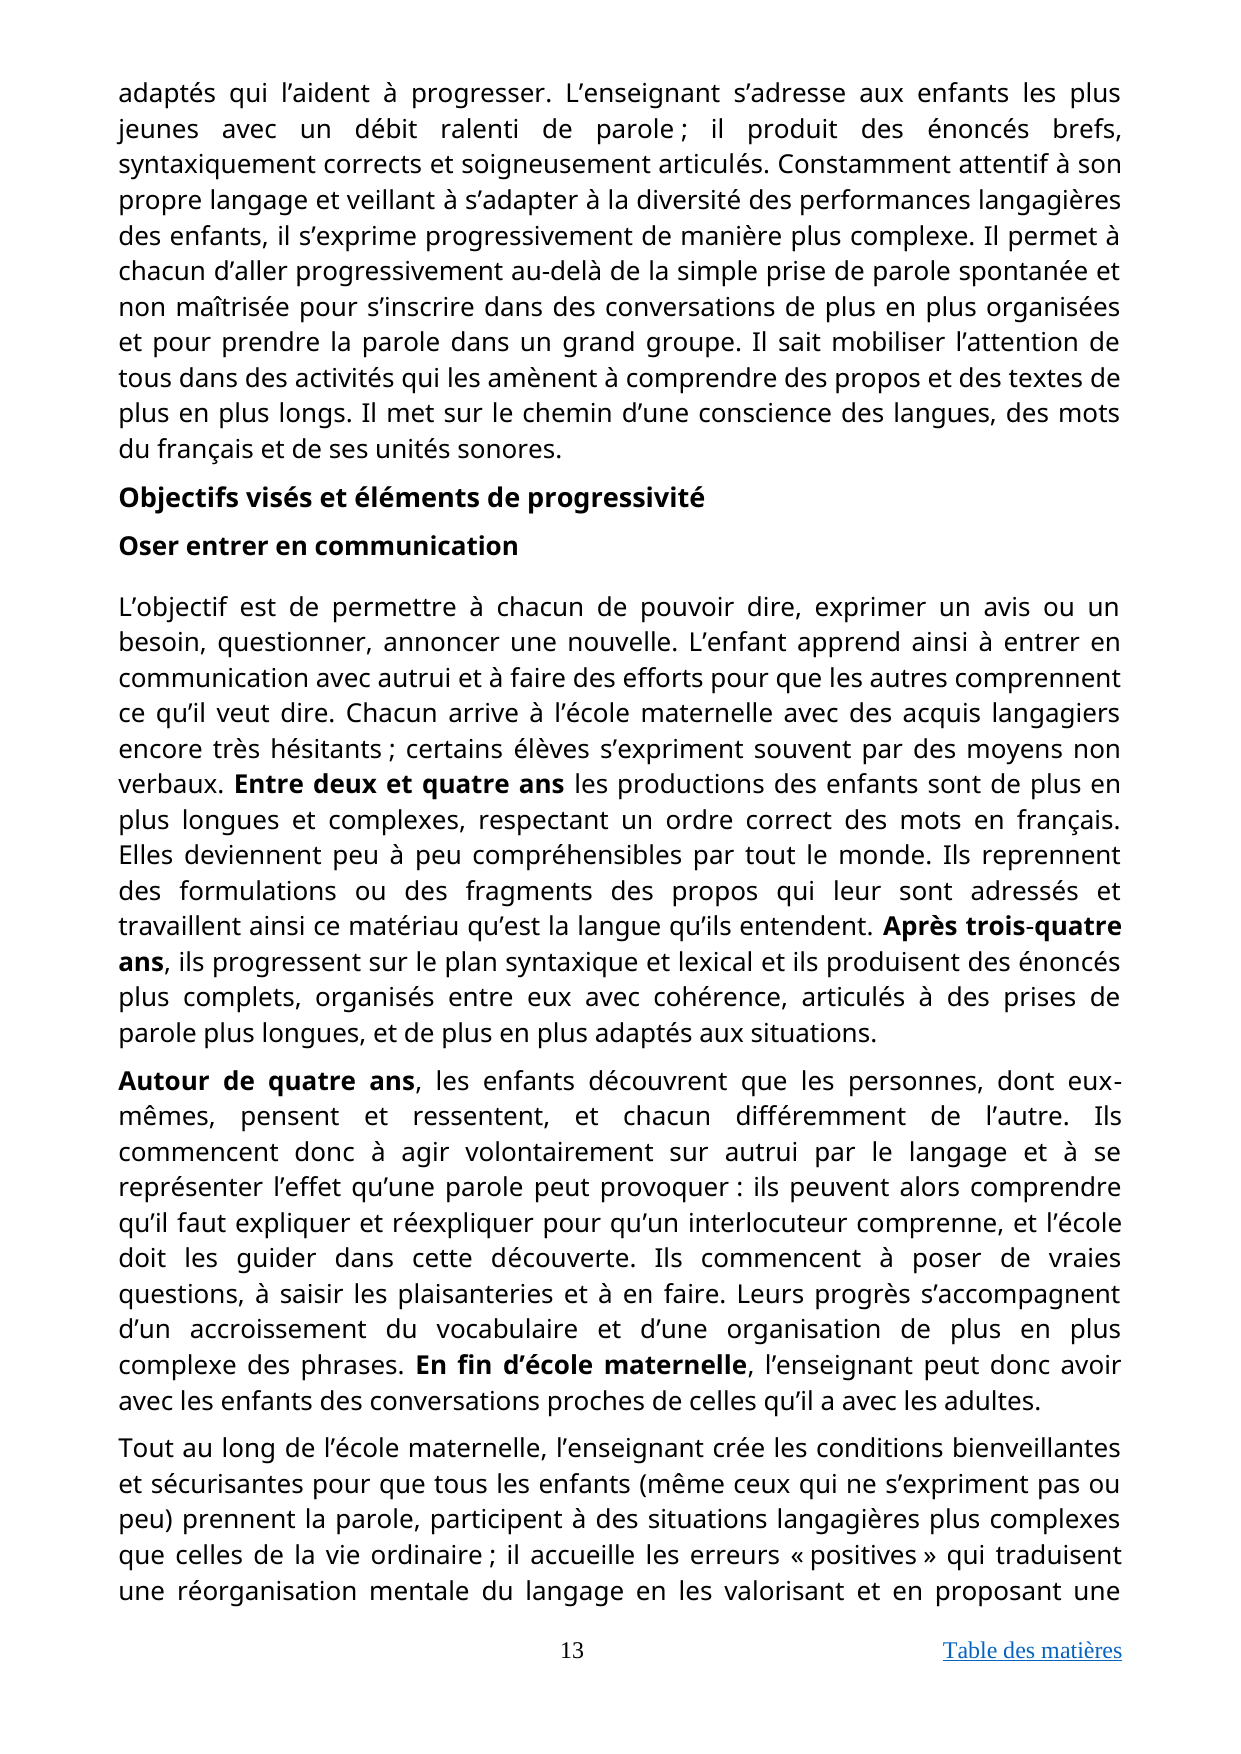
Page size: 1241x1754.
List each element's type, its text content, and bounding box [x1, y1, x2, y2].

text Tout au long de l’école maternelle, l’enseignant crée les conditions bienveillantes et sécurisantes pour que tous les enfants (même ceux qui ne s’expriment pas ou peu) prennent la parole, participent à des situations langagières plus complexes que celles de la vie ordinaire ; il accueille les erreurs « positives » qui traduisent une réorganisation mentale du langage en les valorisant et en proposant une [118, 1430, 1122, 1608]
text adaptés qui l’aident à progresser. L’enseignant s’adresse aux enfants les plus jeunes avec un débit ralenti de parole ; il produit des énoncés brefs, syntaxiquement corrects et soigneusement articulés. Constamment attentif à son propre langage et veillant à s’adapter à la diversité des performances langagières des enfants, il s’exprime progressivement de manière plus complexe. Il permet à chacun d’aller progressivement au-delà de la simple prise de parole spontanée et non maîtrisée pour s’inscrire dans des conversations de plus en plus organisées et pour prendre la parole dans un grand groupe. Il sait mobiliser l’attention de tous dans des activités qui les amènent à comprendre des propos et des textes de plus en plus longs. Il met sur le chemin d’une conscience des langues, des mots du français et de ses unités sonores. [118, 75, 1122, 466]
text Objectifs visés et éléments de progressivité [118, 478, 1122, 515]
text Autour de quatre ans, les enfants découvrent que les personnes, dont eux‐mêmes, pensent et ressentent, et chacun différemment de l’autre. Ils commencent donc à agir volontairement sur autrui par le langage et à se représenter l’effet qu’une parole peut provoquer : ils peuvent alors comprendre qu’il faut expliquer et réexpliquer pour qu’un interlocuteur comprenne, et l’école doit les guider dans cette découverte. Ils commencent à poser de vraies questions, à saisir les plaisanteries et à en faire. Leurs progrès s’accompagnent d’un accroissement du vocabulaire et d’une organisation de plus en plus complexe des phrases. En fin d’école maternelle, l’enseignant peut donc avoir avec les enfants des conversations proches de celles qu’il a avec les adultes. [118, 1062, 1122, 1418]
text Oser entrer en communication [118, 528, 1122, 563]
text L’objectif est de permettre à chacun de pouvoir dire, exprimer un avis ou un besoin, questionner, annoncer une nouvelle. L’enfant apprend ainsi à entrer en communication avec autrui et à faire des efforts pour que les autres comprennent ce qu’il veut dire. Chacun arrive à l’école maternelle avec des acquis langagiers encore très hésitants ; certains élèves s’expriment souvent par des moyens non verbaux. Entre deux et quatre ans les productions des enfants sont de plus en plus longues et complexes, respectant un ordre correct des mots en français. Elles deviennent peu à peu compréhensibles par tout le monde. Ils reprennent des formulations ou des fragments des propos qui leur sont adressés et travaillent ainsi ce matériau qu’est la langue qu’ils entendent. Après trois‐quatre ans, ils progressent sur le plan syntaxique et lexical et ils produisent des énoncés plus complets, organisés entre eux avec cohérence, articulés à des prises de parole plus longues, et de plus en plus adaptés aux situations. [118, 588, 1122, 1050]
